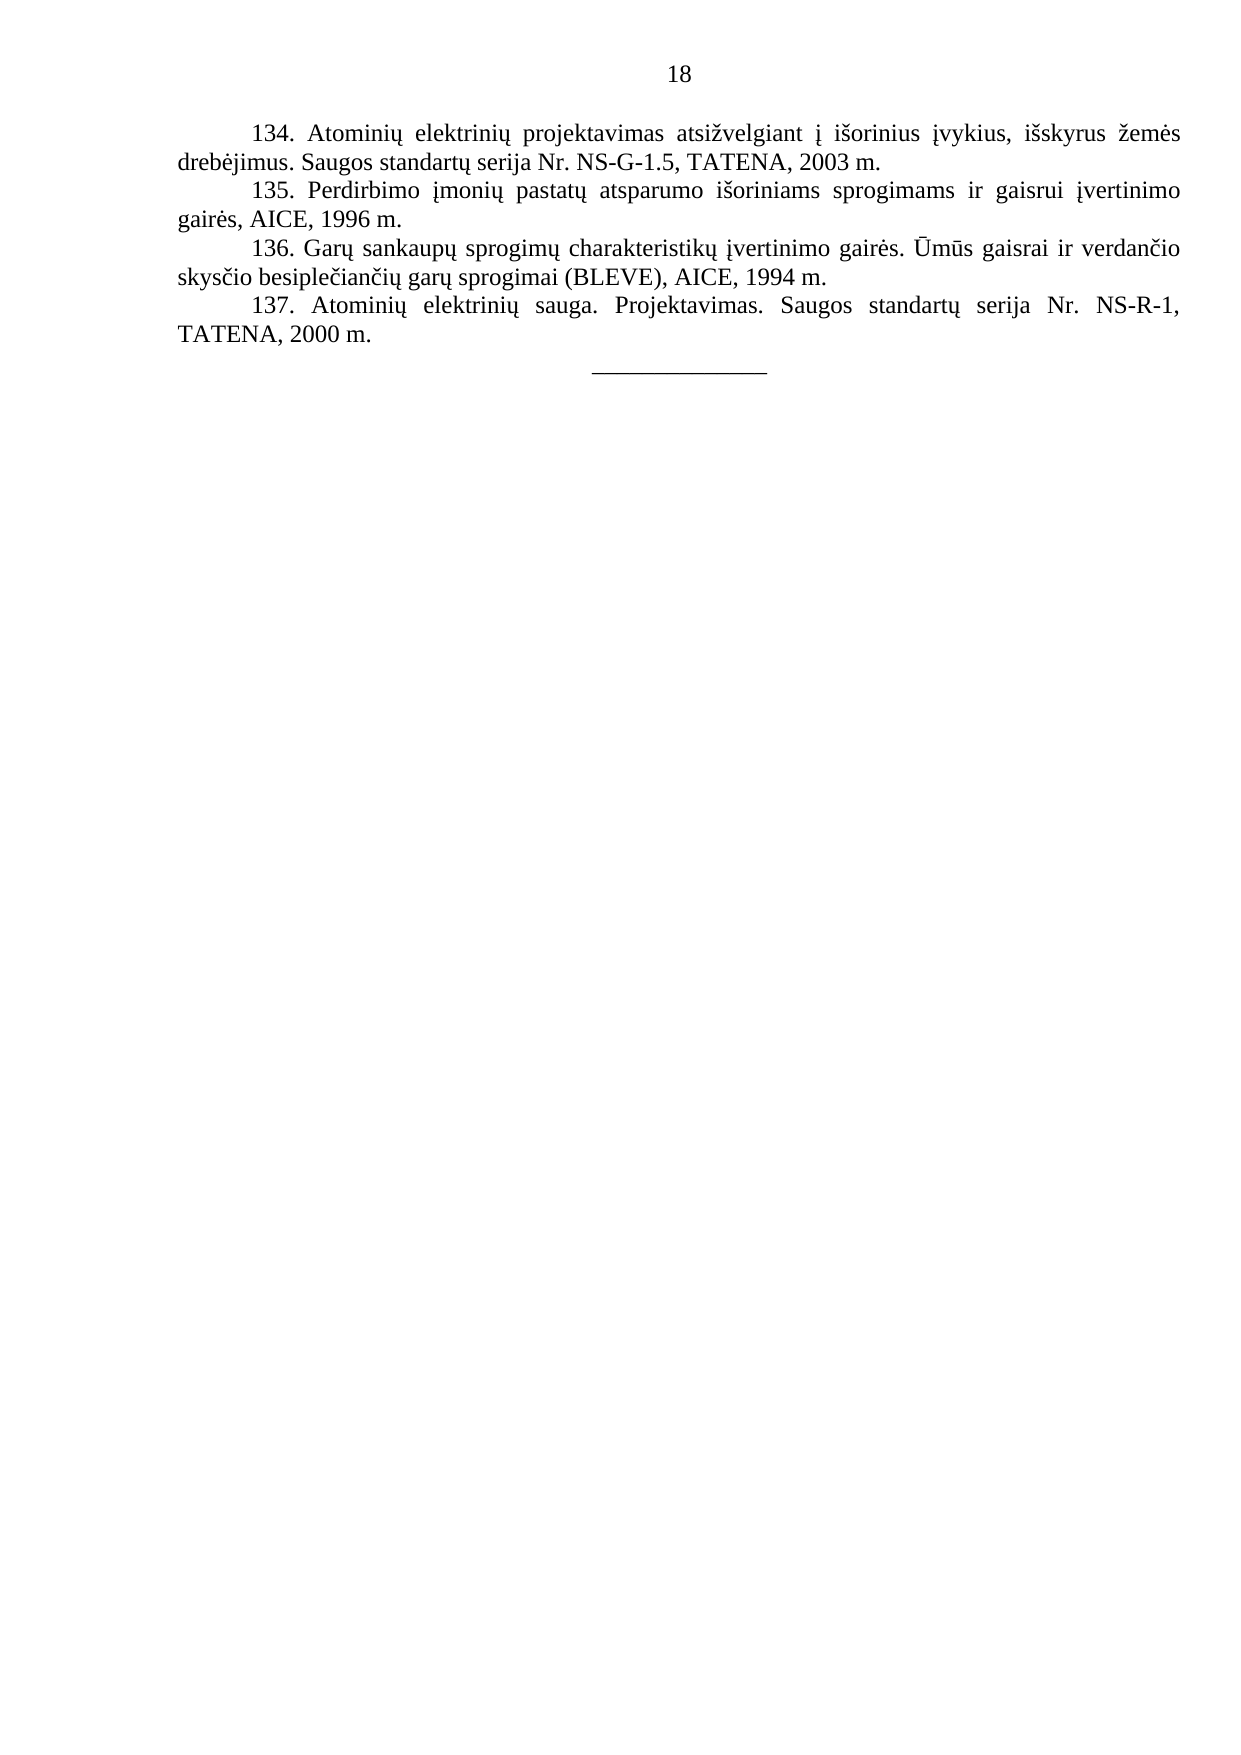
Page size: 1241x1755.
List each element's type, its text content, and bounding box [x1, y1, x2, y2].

text 134. Atominių elektrinių projektavimas atsižvelgiant į išorinius įvykius, išskyrus žemės drebėjimus. Saugos standartų serija Nr. NS-G-1.5, TATENA, 2003 m. [177, 118, 1181, 176]
text 135. Perdirbimo įmonių pastatų atsparumo išoriniams sprogimams ir gaisrui įvertinimo gairės, AICE, 1996 m. [177, 176, 1181, 233]
text ______________ [177, 348, 1181, 377]
text 136. Garų sankaupų sprogimų charakteristikų įvertinimo gairės. Ūmūs gaisrai ir verdančio skysčio besiplečiančių garų sprogimai (BLEVE), AICE, 1994 m. [177, 233, 1181, 291]
text 137. Atominių elektrinių sauga. Projektavimas. Saugos standartų serija Nr. NS-R-1, TATENA, 2000 m. [177, 291, 1181, 348]
